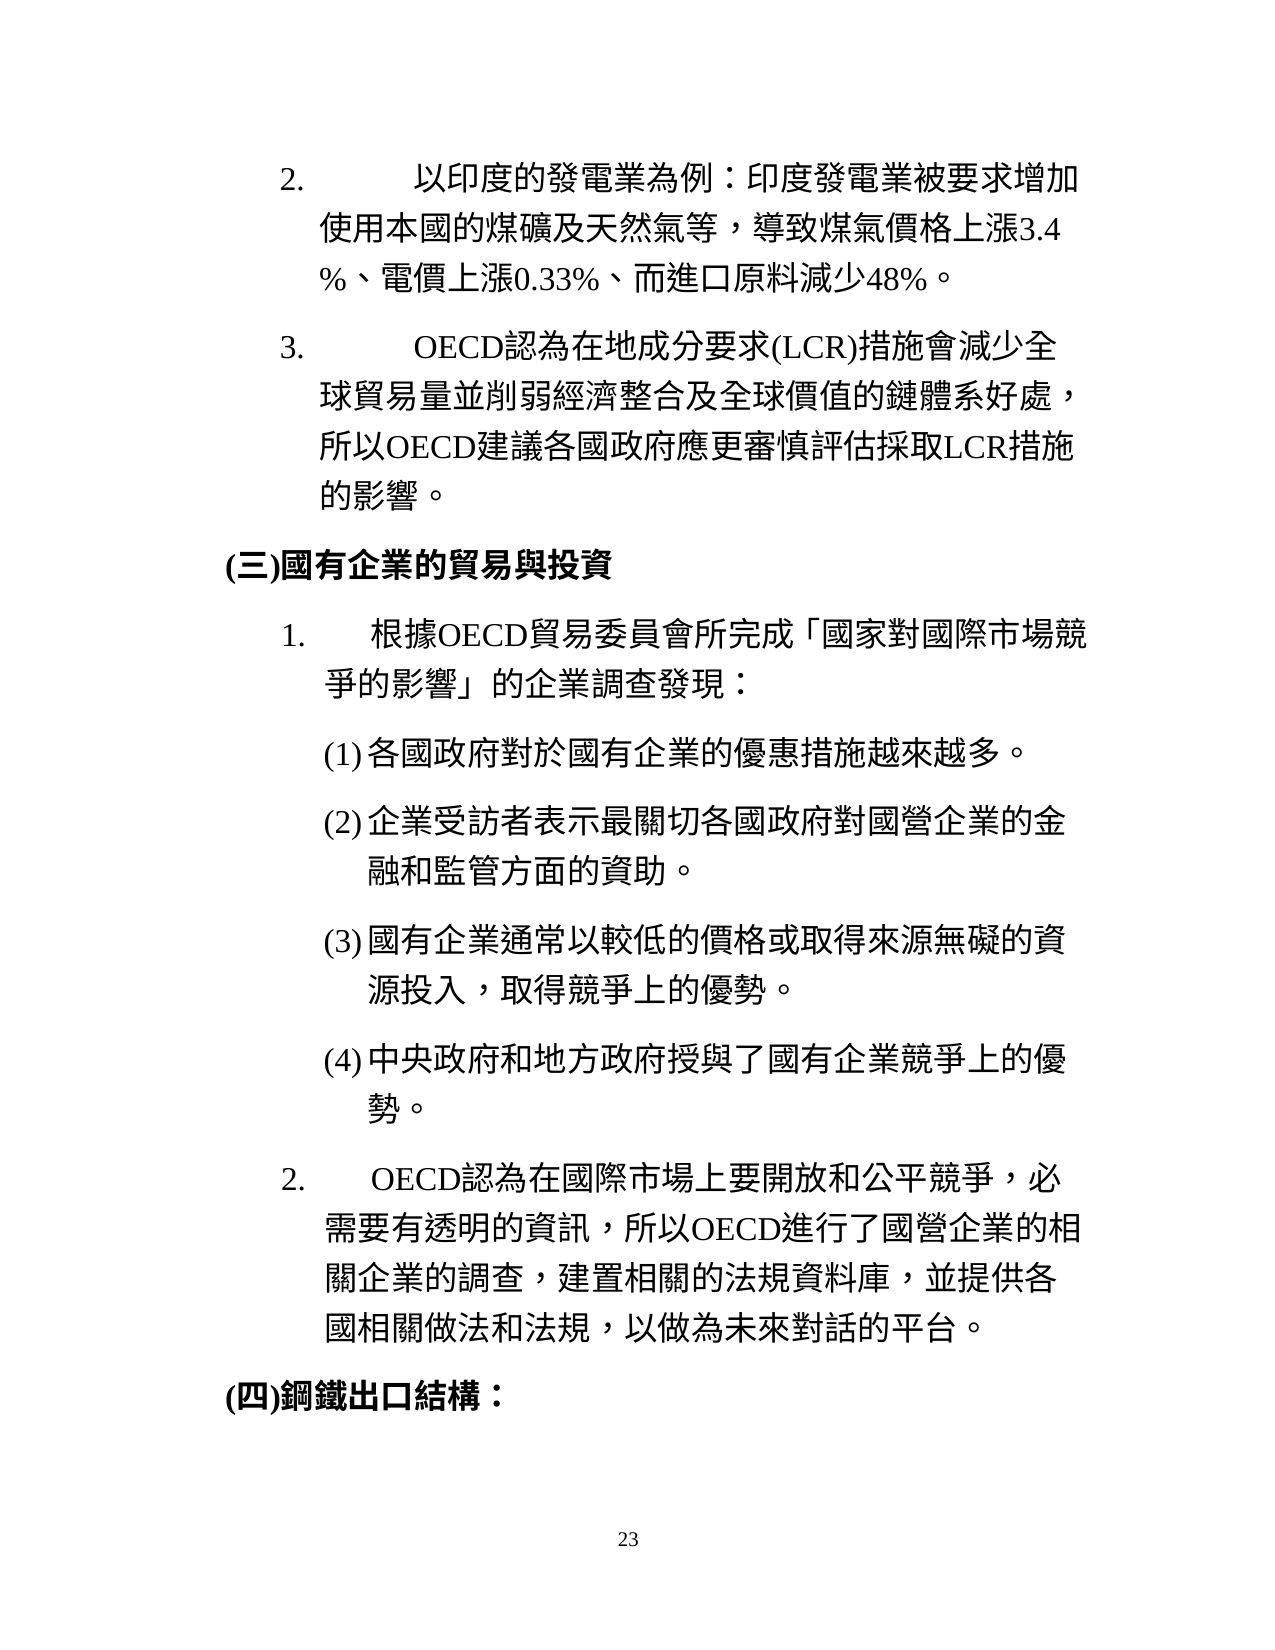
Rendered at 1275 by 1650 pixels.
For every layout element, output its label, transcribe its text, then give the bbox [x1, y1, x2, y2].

list OECD認為在國際市場上要開放和公平競爭，必需要有透明的資訊，所以OECD進行了國營企業的相關企業的調查，建置相關的法規資料庫，並提供各國相關做法和法規，以做為未來對話的平台。 [281, 1150, 1087, 1350]
list 以印度的發電業為例：印度發電業被要求增加使用本國的煤礦及天然氣等，導致煤氣價格上漲3.4%、電價上漲0.33%、而進口原料減少48%。 [279, 150, 1087, 300]
list OECD認為在地成分要求(LCR)措施會減少全球貿易量並削弱經濟整合及全球價值的鏈體系好處，所以OECD建議各國政府應更審慎評估採取LCR措施的影響。 [279, 319, 1087, 519]
list 中央政府和地方政府授與了國有企業競爭上的優勢。 [323, 1031, 1087, 1131]
text (三)國有企業的貿易與投資 [225, 537, 1087, 587]
text (四)鋼鐵出口結構： [225, 1369, 1087, 1419]
list 國有企業通常以較低的價格或取得來源無礙的資源投入，取得競爭上的優勢。 [323, 912, 1087, 1012]
list 各國政府對於國有企業的優惠措施越來越多。 [323, 725, 1087, 775]
list 企業受訪者表示最關切各國政府對國營企業的金融和監管方面的資助。 [323, 794, 1087, 894]
list 根據OECD貿易委員會所完成「國家對國際市場競爭的影響」的企業調查發現： [281, 606, 1087, 706]
